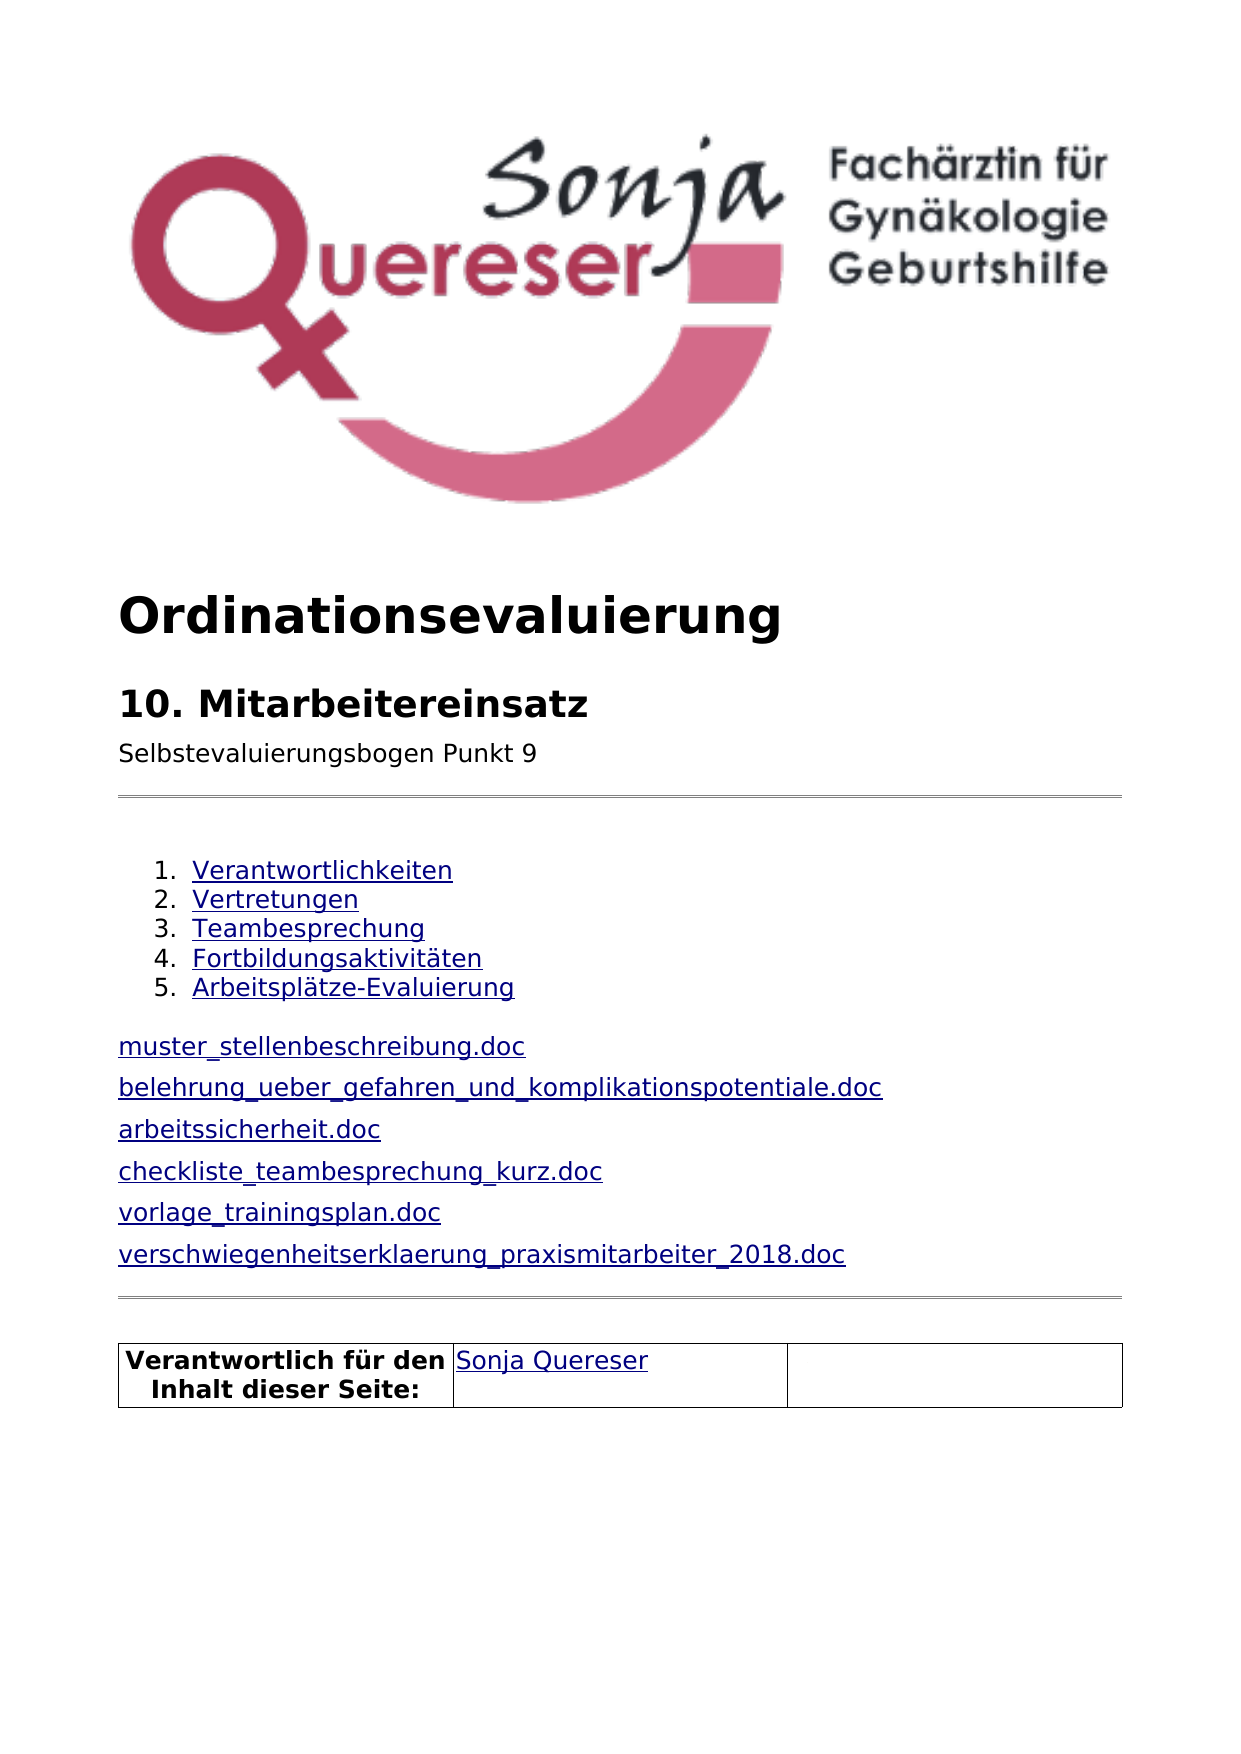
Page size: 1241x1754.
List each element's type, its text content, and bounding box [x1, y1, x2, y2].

table_header Verantwortlich für den Inhalt dieser Seite: [119, 1344, 453, 1407]
text vorlage_trainingsplan.doc [118, 1198, 1122, 1227]
list Fortbildungsaktivitäten [177, 944, 1122, 973]
text Selbstevaluierungsbogen Punkt 9 [118, 739, 1122, 768]
text arbeitssicherheit.doc [118, 1115, 1122, 1144]
table_header [788, 1344, 1122, 1407]
text belehrung_ueber_gefahren_und_komplikationspotentiale.doc [118, 1073, 1122, 1102]
table_header Sonja Quereser [454, 1344, 787, 1407]
subtitle 10. Mitarbeitereinsatz [118, 683, 1122, 726]
text verschwiegenheitserklaerung_praxismitarbeiter_2018.doc [118, 1240, 1122, 1269]
list Teambesprechung [177, 915, 1122, 944]
picture [118, 118, 1123, 521]
subtitle Ordinationsevaluierung [118, 587, 1122, 645]
text muster_stellenbeschreibung.doc [118, 1032, 1122, 1061]
list Arbeitsplätze-Evaluierung [177, 973, 1122, 1002]
list Vertretungen [177, 886, 1122, 915]
text checkliste_teambesprechung_kurz.doc [118, 1157, 1122, 1186]
list Verantwortlichkeiten [177, 856, 1122, 886]
